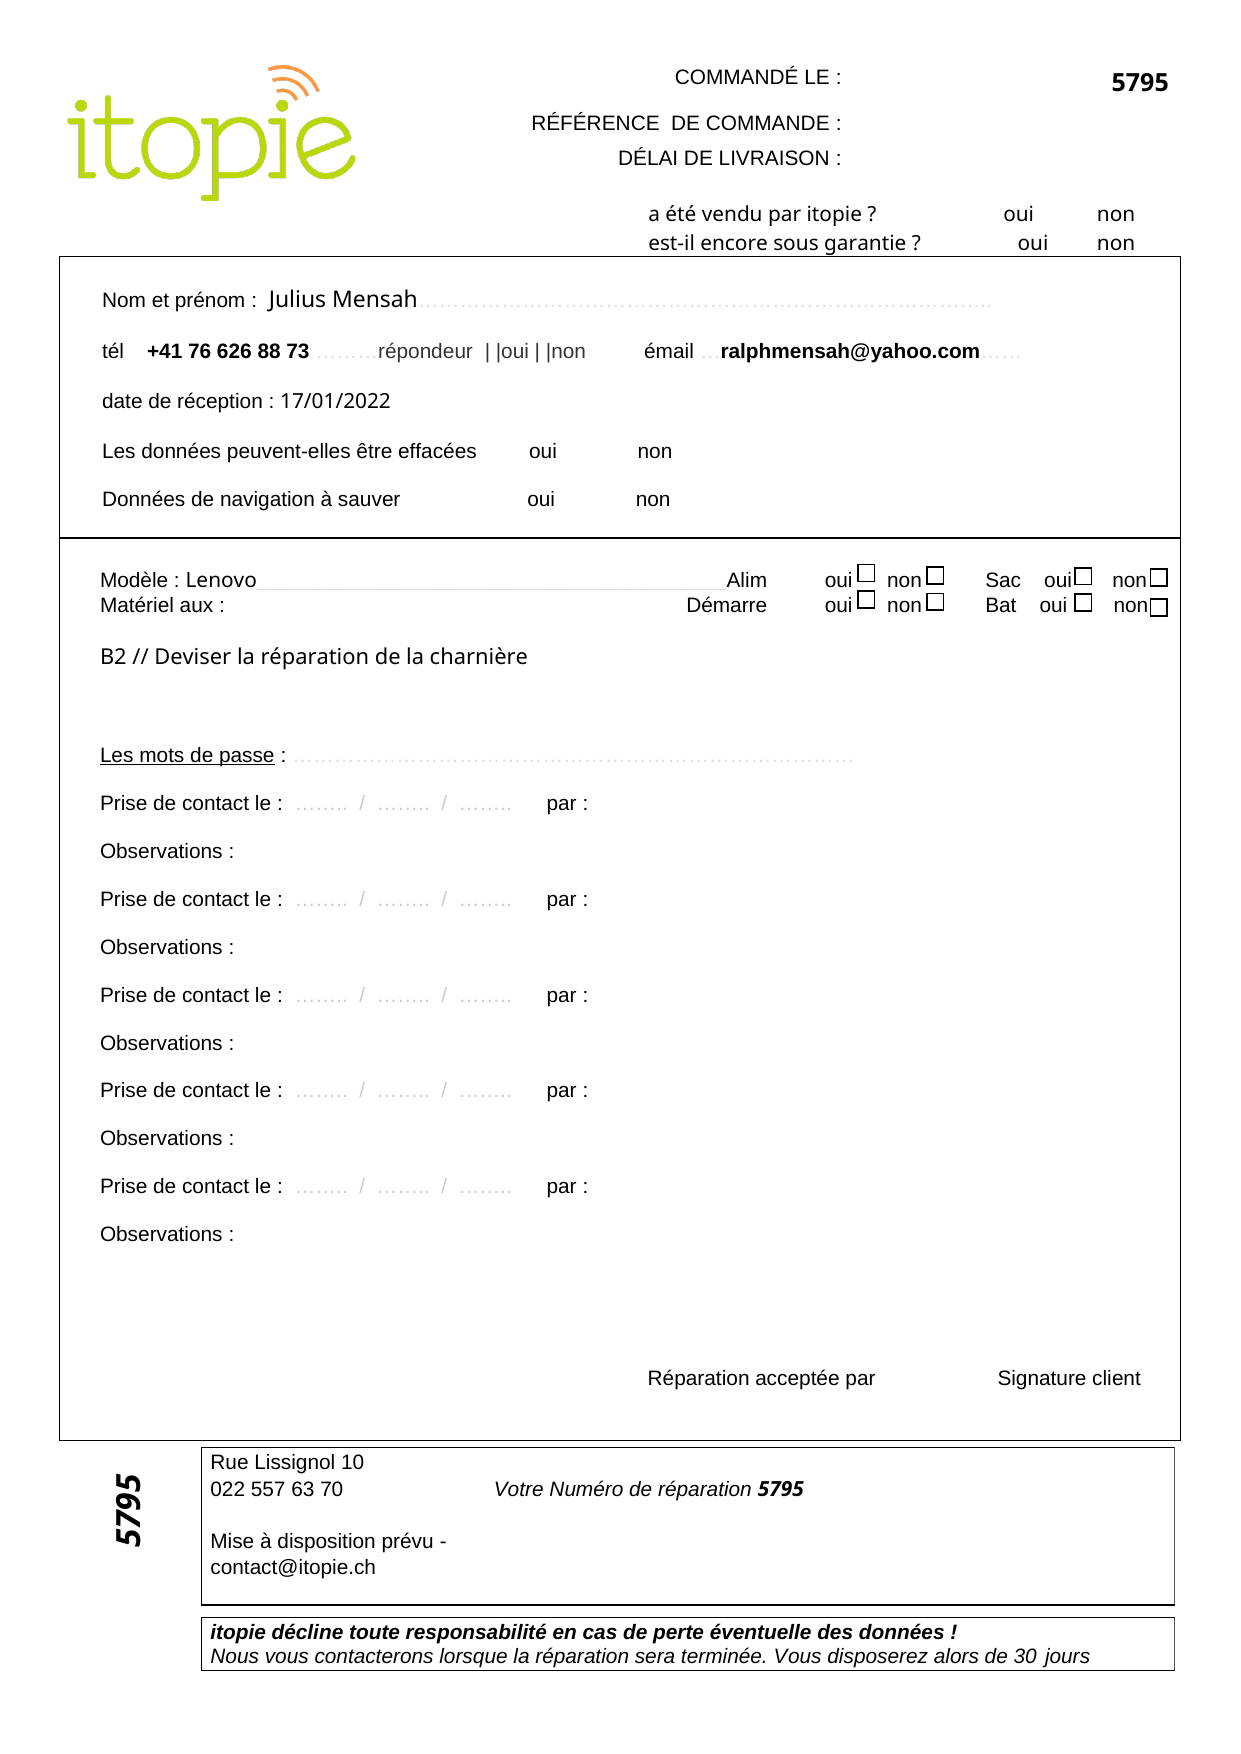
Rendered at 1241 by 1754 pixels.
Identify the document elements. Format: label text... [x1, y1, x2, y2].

text Observations : [60, 1123, 1180, 1150]
text Observations : [60, 931, 1180, 958]
text Prise de contact le : …….. / …….. / …….. par : [60, 1171, 1180, 1198]
text Les mots de passe : ……………………………………………………………………… [60, 740, 1180, 767]
text tél +41 76 626 88 73 ………répondeur | |oui | |non émail …ralphmensah@yahoo.com…… [60, 335, 1180, 362]
text Observations : [60, 1027, 1180, 1054]
text Prise de contact le : …….. / …….. / …….. par : [60, 1075, 1180, 1102]
table_cell [847, 105, 1180, 140]
text Modèle : Lenovo Alim oui non Sac oui non [879, 562, 925, 590]
text est-il encore sous garantie ? oui non [59, 228, 1181, 256]
picture [67, 65, 356, 201]
text Prise de contact le : …….. / …….. / …….. par : [60, 788, 1180, 815]
text Réparation acceptée par Signature client [60, 1363, 1180, 1390]
table_cell [847, 140, 1180, 175]
text Observations : [60, 1219, 1180, 1246]
text a été vendu par itopie ? oui non [59, 199, 1181, 228]
table_header 5795 [847, 59, 1180, 104]
table_cell DÉLAI DE LIVRAISON : [490, 140, 847, 175]
text Données de navigation à sauver oui non [60, 484, 1180, 511]
table_header 5795 [59, 1441, 195, 1677]
table_header Rue Lissignol 10 022 557 63 70 Votre Numéro de réparation 5795 Mise à disposition prévu - contact@itopie.ch [195, 1441, 1180, 1611]
text Prise de contact le : …….. / …….. / …….. par : [60, 979, 1180, 1006]
text B2 // Deviser la réparation de la charnière [60, 638, 1180, 671]
text Les données peuvent-elles être effacées oui non [60, 436, 1180, 463]
table_header COMMANDÉ LE : [490, 59, 847, 104]
text Modèle : Lenovo Alim oui non Sac oui non [60, 562, 856, 590]
table_cell RÉFÉRENCE DE COMMANDE : [490, 105, 847, 140]
text Matériel aux : Démarre oui non Bat oui non [60, 590, 1180, 617]
text Observations : [60, 836, 1180, 863]
table_cell itopie décline toute responsabilité en cas de perte éventuelle des données ! Nous vous contacterons lorsque la réparation sera terminée. Vous disposerez alors de 30 jours [195, 1611, 1180, 1677]
text Modèle : Lenovo Alim oui non Sac oui non [948, 562, 1180, 590]
text date de réception : 17/01/2022 [60, 383, 1180, 415]
text Nom et prénom : Julius Mensah……………………………………………………………………….. [60, 280, 1180, 314]
text Prise de contact le : …….. / …….. / …….. par : [60, 883, 1180, 911]
